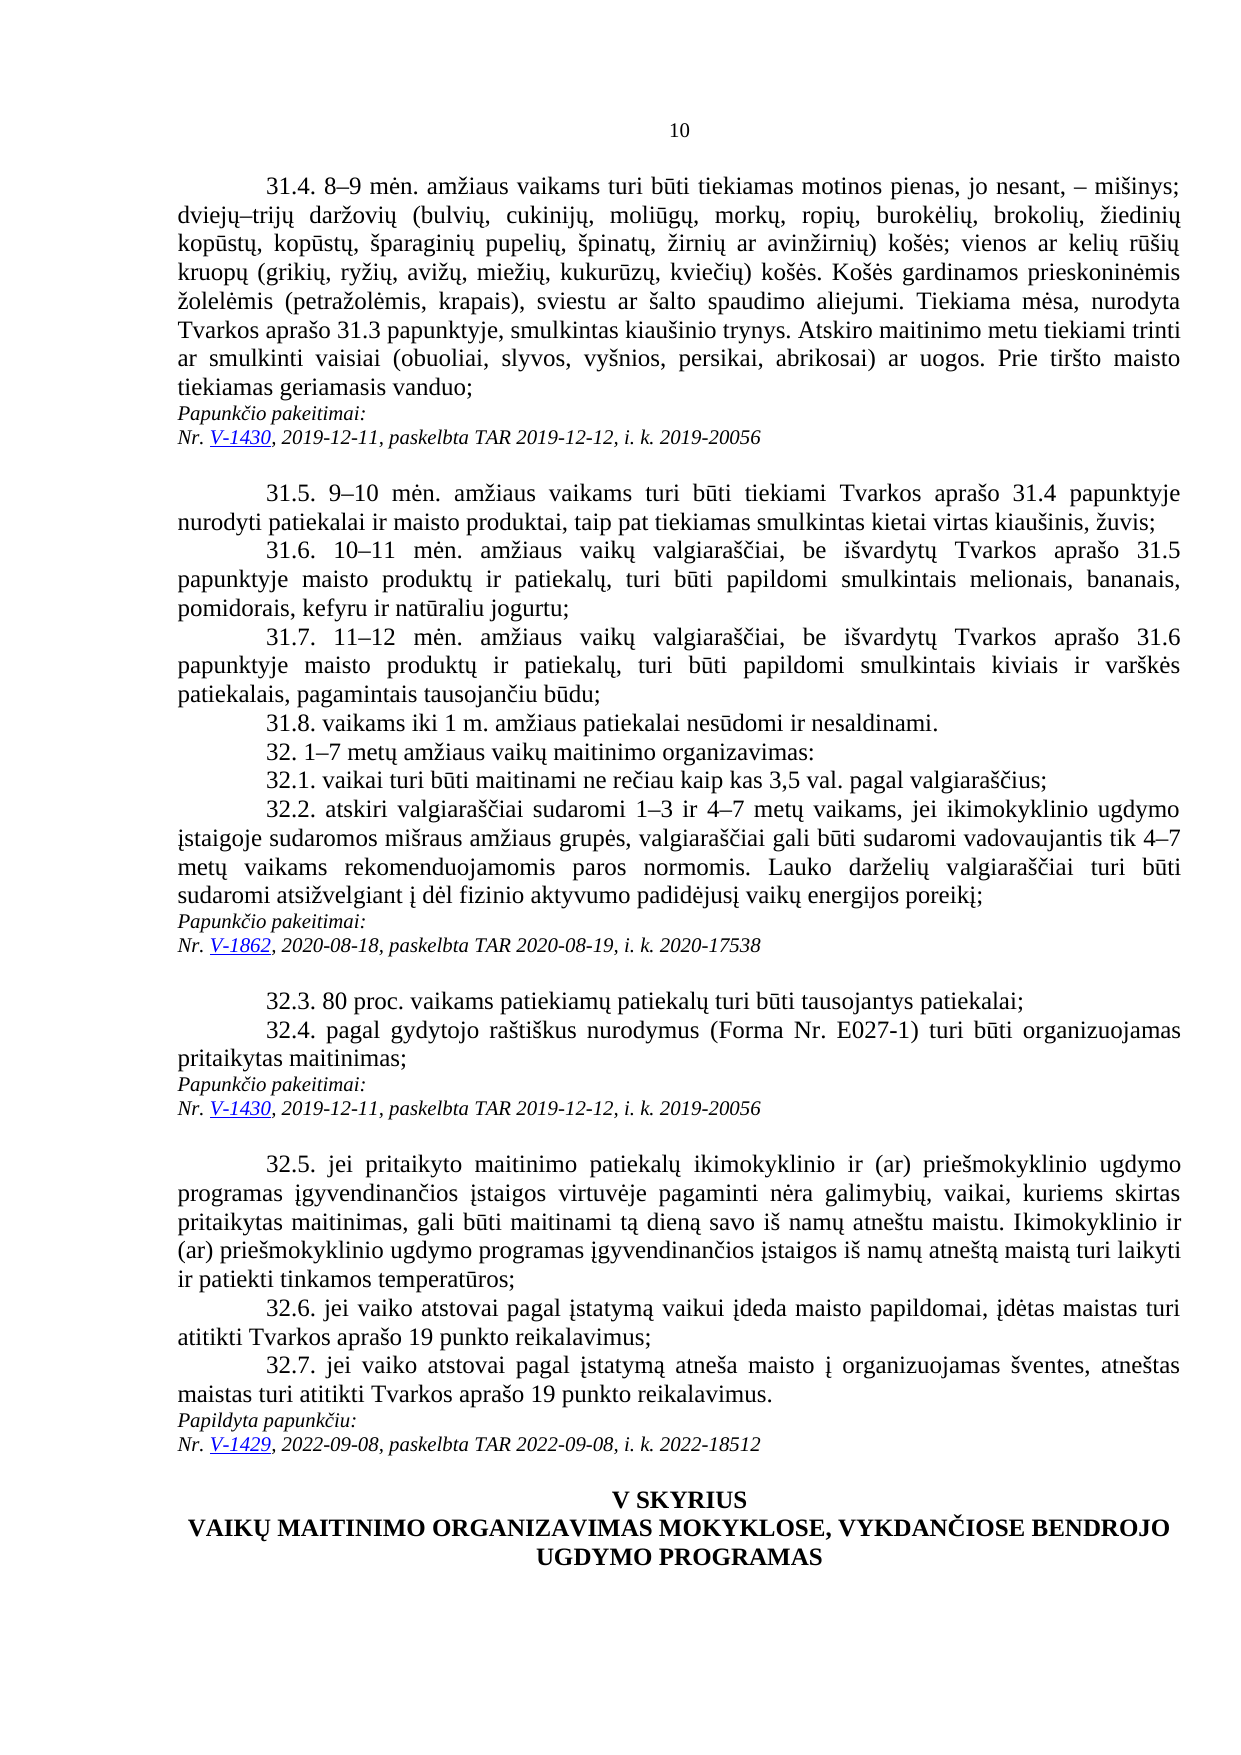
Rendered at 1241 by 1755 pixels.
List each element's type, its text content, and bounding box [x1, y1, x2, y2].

text Papildyta papunkčiu: [177, 1408, 1181, 1432]
text Nr. V-1862, 2020-08-18, paskelbta TAR 2020-08-19, i. k. 2020-17538 [177, 933, 1181, 957]
text 31.6. 10‒11 mėn. amžiaus vaikų valgiaraščiai, be išvardytų Tvarkos aprašo 31.5 papunktyje maisto produktų ir patiekalų, turi būti papildomi smulkintais melionais, bananais, pomidorais, kefyru ir natūraliu jogurtu; [177, 535, 1181, 622]
text Nr. V-1430, 2019-12-11, paskelbta TAR 2019-12-12, i. k. 2019-20056 [177, 1096, 1181, 1120]
text 31.7. 11‒12 mėn. amžiaus vaikų valgiaraščiai, be išvardytų Tvarkos aprašo 31.6 papunktyje maisto produktų ir patiekalų, turi būti papildomi smulkintais kiviais ir varškės patiekalais, pagamintais tausojančiu būdu; [177, 622, 1181, 708]
text 32.6. jei vaiko atstovai pagal įstatymą vaikui įdeda maisto papildomai, įdėtas maistas turi atitikti Tvarkos aprašo 19 punkto reikalavimus; [177, 1293, 1181, 1350]
text 32. 1–7 metų amžiaus vaikų maitinimo organizavimas: [177, 737, 1181, 765]
text 32.5. jei pritaikyto maitinimo patiekalų ikimokyklinio ir (ar) priešmokyklinio ugdymo programas įgyvendinančios įstaigos virtuvėje pagaminti nėra galimybių, vaikai, kuriems skirtas pritaikytas maitinimas, gali būti maitinami tą dieną savo iš namų atneštu maistu. Ikimokyklinio ir (ar) priešmokyklinio ugdymo programas įgyvendinančios įstaigos iš namų atneštą maistą turi laikyti ir patiekti tinkamos temperatūros; [177, 1149, 1181, 1293]
text Nr. V-1430, 2019-12-11, paskelbta TAR 2019-12-12, i. k. 2019-20056 [177, 425, 1181, 449]
text Papunkčio pakeitimai: [177, 1072, 1181, 1096]
text 32.1. vaikai turi būti maitinami ne rečiau kaip kas 3,5 val. pagal valgiaraščius; [177, 765, 1181, 794]
text V SKYRIUS [177, 1485, 1181, 1513]
text 32.3. 80 proc. vaikams patiekiamų patiekalų turi būti tausojantys patiekalai; [177, 986, 1181, 1015]
text VAIKŲ MAITINIMO ORGANIZAVIMAS mokyklose, vykdančiose BENDROJO UGDYMO PROGRAMAS [177, 1513, 1181, 1571]
text 32.4. pagal gydytojo raštiškus nurodymus (Forma Nr. E027-1) turi būti organizuojamas pritaikytas maitinimas; [177, 1015, 1181, 1072]
text Nr. V-1429, 2022-09-08, paskelbta TAR 2022-09-08, i. k. 2022-18512 [177, 1432, 1181, 1456]
text Papunkčio pakeitimai: [177, 909, 1181, 933]
text 32.7. jei vaiko atstovai pagal įstatymą atneša maisto į organizuojamas šventes, atneštas maistas turi atitikti Tvarkos aprašo 19 punkto reikalavimus. [177, 1350, 1181, 1408]
text 31.4. 8‒9 mėn. amžiaus vaikams turi būti tiekiamas motinos pienas, jo nesant, – mišinys; dviejų‒trijų daržovių (bulvių, cukinijų, moliūgų, morkų, ropių, burokėlių, brokolių, žiedinių kopūstų, kopūstų, šparaginių pupelių, špinatų, žirnių ar avinžirnių) košės; vienos ar kelių rūšių kruopų (grikių, ryžių, avižų, miežių, kukurūzų, kviečių) košės. Košės gardinamos prieskoninėmis žolelėmis (petražolėmis, krapais), sviestu ar šalto spaudimo aliejumi. Tiekiama mėsa, nurodyta Tvarkos aprašo 31.3 papunktyje, smulkintas kiaušinio trynys. Atskiro maitinimo metu tiekiami trinti ar smulkinti vaisiai (obuoliai, slyvos, vyšnios, persikai, abrikosai) ar uogos. Prie tiršto maisto tiekiamas geriamasis vanduo; [177, 171, 1181, 401]
text 31.8. vaikams iki 1 m. amžiaus patiekalai nesūdomi ir nesaldinami. [177, 708, 1181, 737]
text 31.5. 9‒10 mėn. amžiaus vaikams turi būti tiekiami Tvarkos aprašo 31.4 papunktyje nurodyti patiekalai ir maisto produktai, taip pat tiekiamas smulkintas kietai virtas kiaušinis, žuvis; [177, 478, 1181, 535]
text Papunkčio pakeitimai: [177, 401, 1181, 425]
text 32.2. atskiri valgiaraščiai sudaromi 1–3 ir 4–7 metų vaikams, jei ikimokyklinio ugdymo įstaigoje sudaromos mišraus amžiaus grupės, valgiaraščiai gali būti sudaromi vadovaujantis tik 4–7 metų vaikams rekomenduojamomis paros normomis. Lauko darželių valgiaraščiai turi būti sudaromi atsižvelgiant į dėl fizinio aktyvumo padidėjusį vaikų energijos poreikį; [177, 794, 1181, 909]
